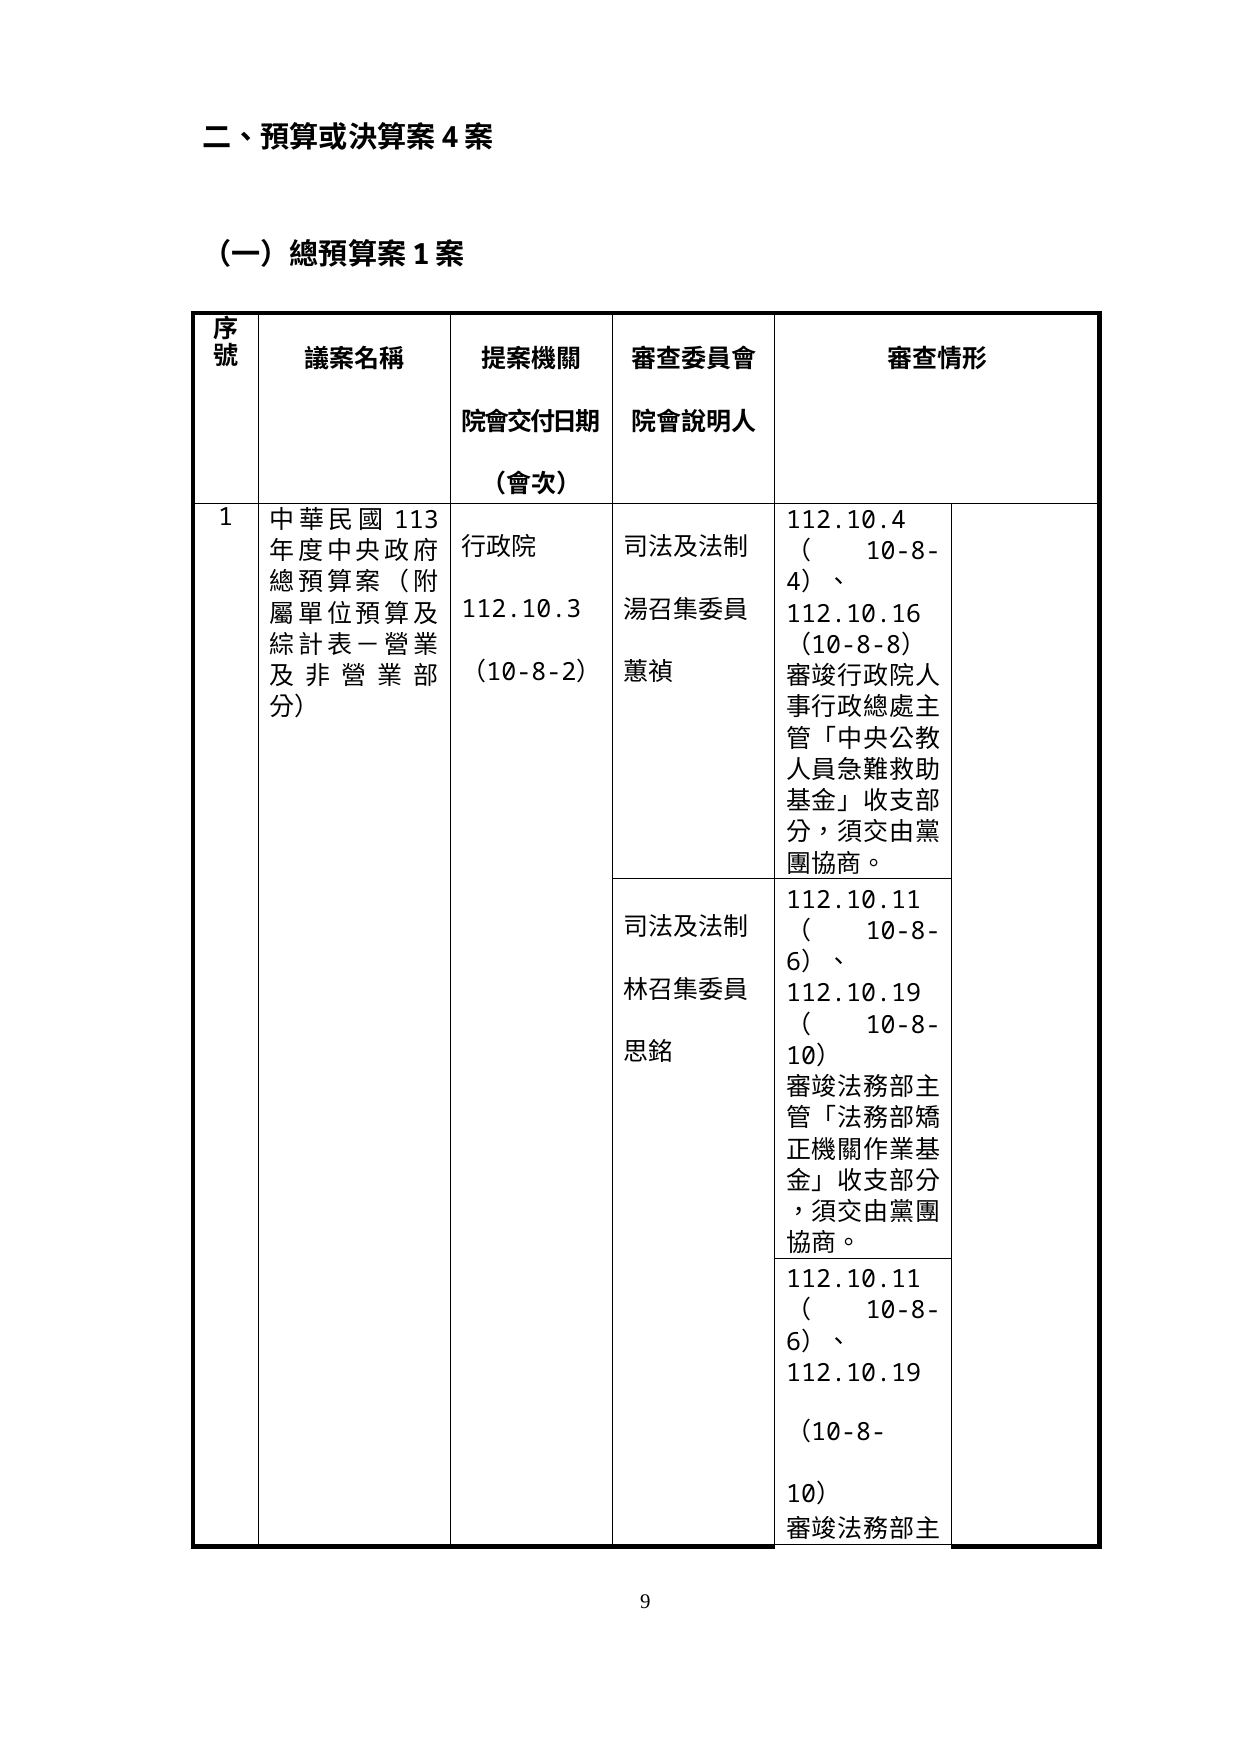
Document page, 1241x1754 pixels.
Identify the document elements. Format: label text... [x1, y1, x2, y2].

table_header 議案名稱 [259, 315, 450, 503]
table_header 提案機關 院會交付日期（會次） [451, 315, 612, 503]
table_cell [952, 504, 1097, 1544]
table_cell 行政院 112.10.3 （10-8-2） [451, 504, 612, 1544]
table_header 審查委員會 院會說明人 [613, 315, 774, 503]
table_cell 中華民國113年度中央政府總預算案（附屬單位預算及綜計表－營業及非營業部分） [259, 504, 450, 1544]
table_cell 司法及法制 湯召集委員蕙禎 [613, 504, 774, 878]
table_cell 112.10.11 （10-8-6）、 112.10.19 （10-8-10） 審竣法務部主 [775, 1259, 951, 1544]
table_cell 112.10.11 （10-8-6）、 112.10.19 （10-8-10） 審竣法務部主管「法務部矯正機關作業基金」收支部分，須交由黨團協商。 [775, 879, 951, 1258]
table_cell 112.10.4 （10-8-4）、 112.10.16 （10-8-8） 審竣行政院人事行政總處主管「中央公教人員急難救助基金」收支部分，須交由黨團協商。 [775, 504, 951, 878]
table_cell 司法及法制 林召集委員思銘 [613, 879, 774, 1544]
table_header 序號 [195, 315, 258, 503]
table_header 審查情形 [775, 315, 1097, 503]
subtitle 二、預算或決算案4案 [187, 113, 1053, 156]
subtitle （一）總預算案1案 [187, 231, 1053, 273]
table_cell 1 [195, 504, 258, 1544]
